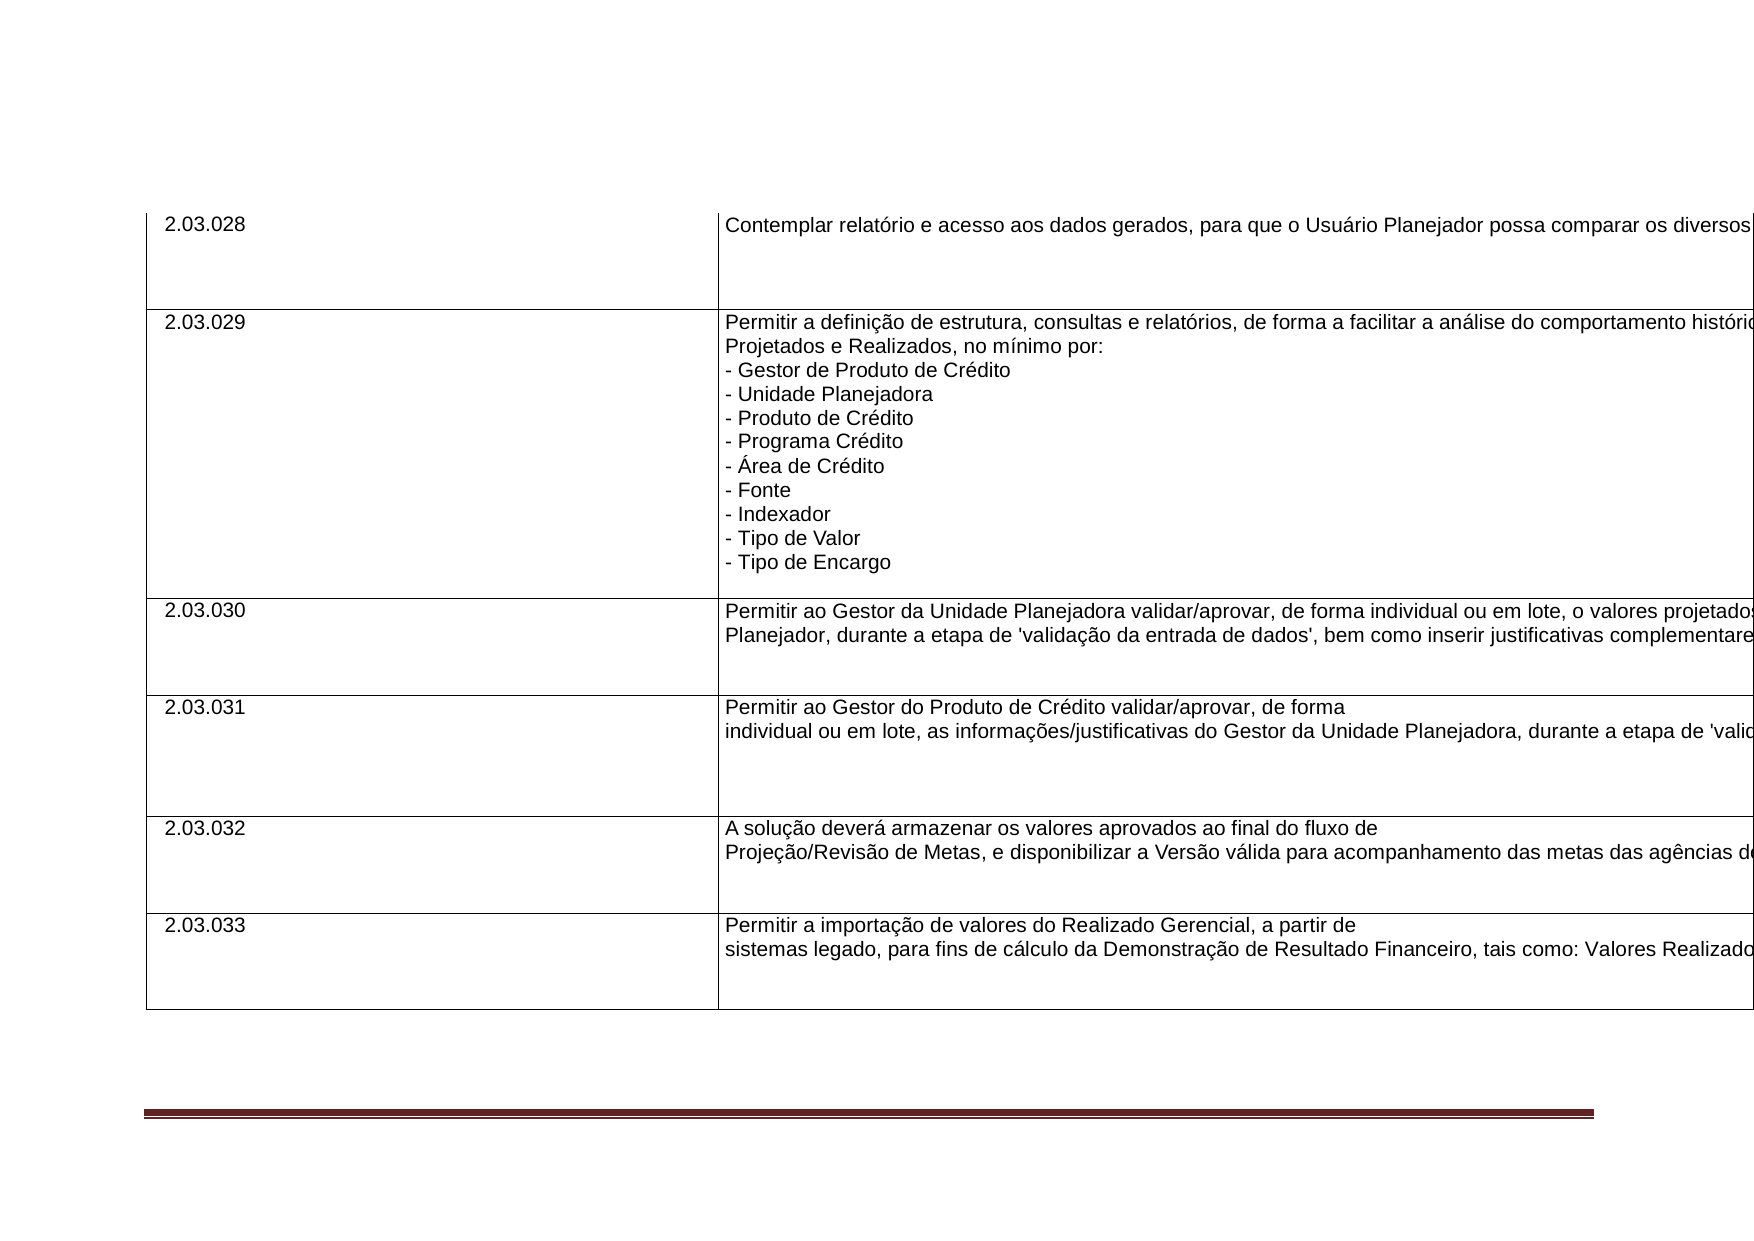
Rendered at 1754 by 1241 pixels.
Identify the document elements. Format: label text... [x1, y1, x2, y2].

table_cell A solução deverá armazenar os valores aprovados ao final do fluxo de Projeção/Revisão de Metas, e disponibilizar a Versão válida para acompanhamento das metas das agências do Programa de Ação do Banco pelo ambiente responsável. [719, 817, 1753, 912]
table_cell Permitir a importação de valores do Realizado Gerencial, a partir de sistemas legado, para fins de cálculo da Demonstração de Resultado Financeiro, tais como: Valores Realizado de Despesas de Provisão, Receita de Prestação de Serviços, despesas Tributária, etc.) [719, 914, 1753, 1009]
table_cell 2.03.029 [147, 310, 718, 598]
table_cell 2.03.033 [147, 914, 718, 1009]
table_cell 2.03.031 [147, 696, 718, 816]
table_cell 2.03.030 [147, 599, 718, 695]
table_cell Permitir ao Gestor do Produto de Crédito validar/aprovar, de forma individual ou em lote, as informações/justificativas do Gestor da Unidade Planejadora, durante a etapa de 'validação dos valores consolidados, por Produto de Crédito', bem como inserir justificativas complementares, quando julgar necessário. [719, 696, 1753, 816]
table_header 2.03.028 [147, 213, 718, 309]
table_cell 2.03.032 [147, 817, 718, 912]
table_cell Permitir a definição de estrutura, consultas e relatórios, de forma a facilitar a análise do comportamento histórico (a partir da implantação) dos valores Projetados e Realizados, no mínimo por: - Gestor de Produto de Crédito - Unidade Planejadora - Produto de Crédito - Programa Crédito - Área de Crédito - Fonte - Indexador - Tipo de Valor - Tipo de Encargo [719, 310, 1753, 598]
table_header Contemplar relatório e acesso aos dados gerados, para que o Usuário Planejador possa comparar os diversos cenários de Projeção de Metas de Agência, de maneira a facilitar a sinalização de qual cenário deverá ser avaliado/aprovado pelo Gestor da Unidade. [719, 213, 1753, 309]
table_cell Permitir ao Gestor da Unidade Planejadora validar/aprovar, de forma individual ou em lote, o valores projetados e as justificativas do Usuário Planejador, durante a etapa de 'validação da entrada de dados', bem como inserir justificativas complementares, quando julgar necessário. [719, 599, 1753, 695]
